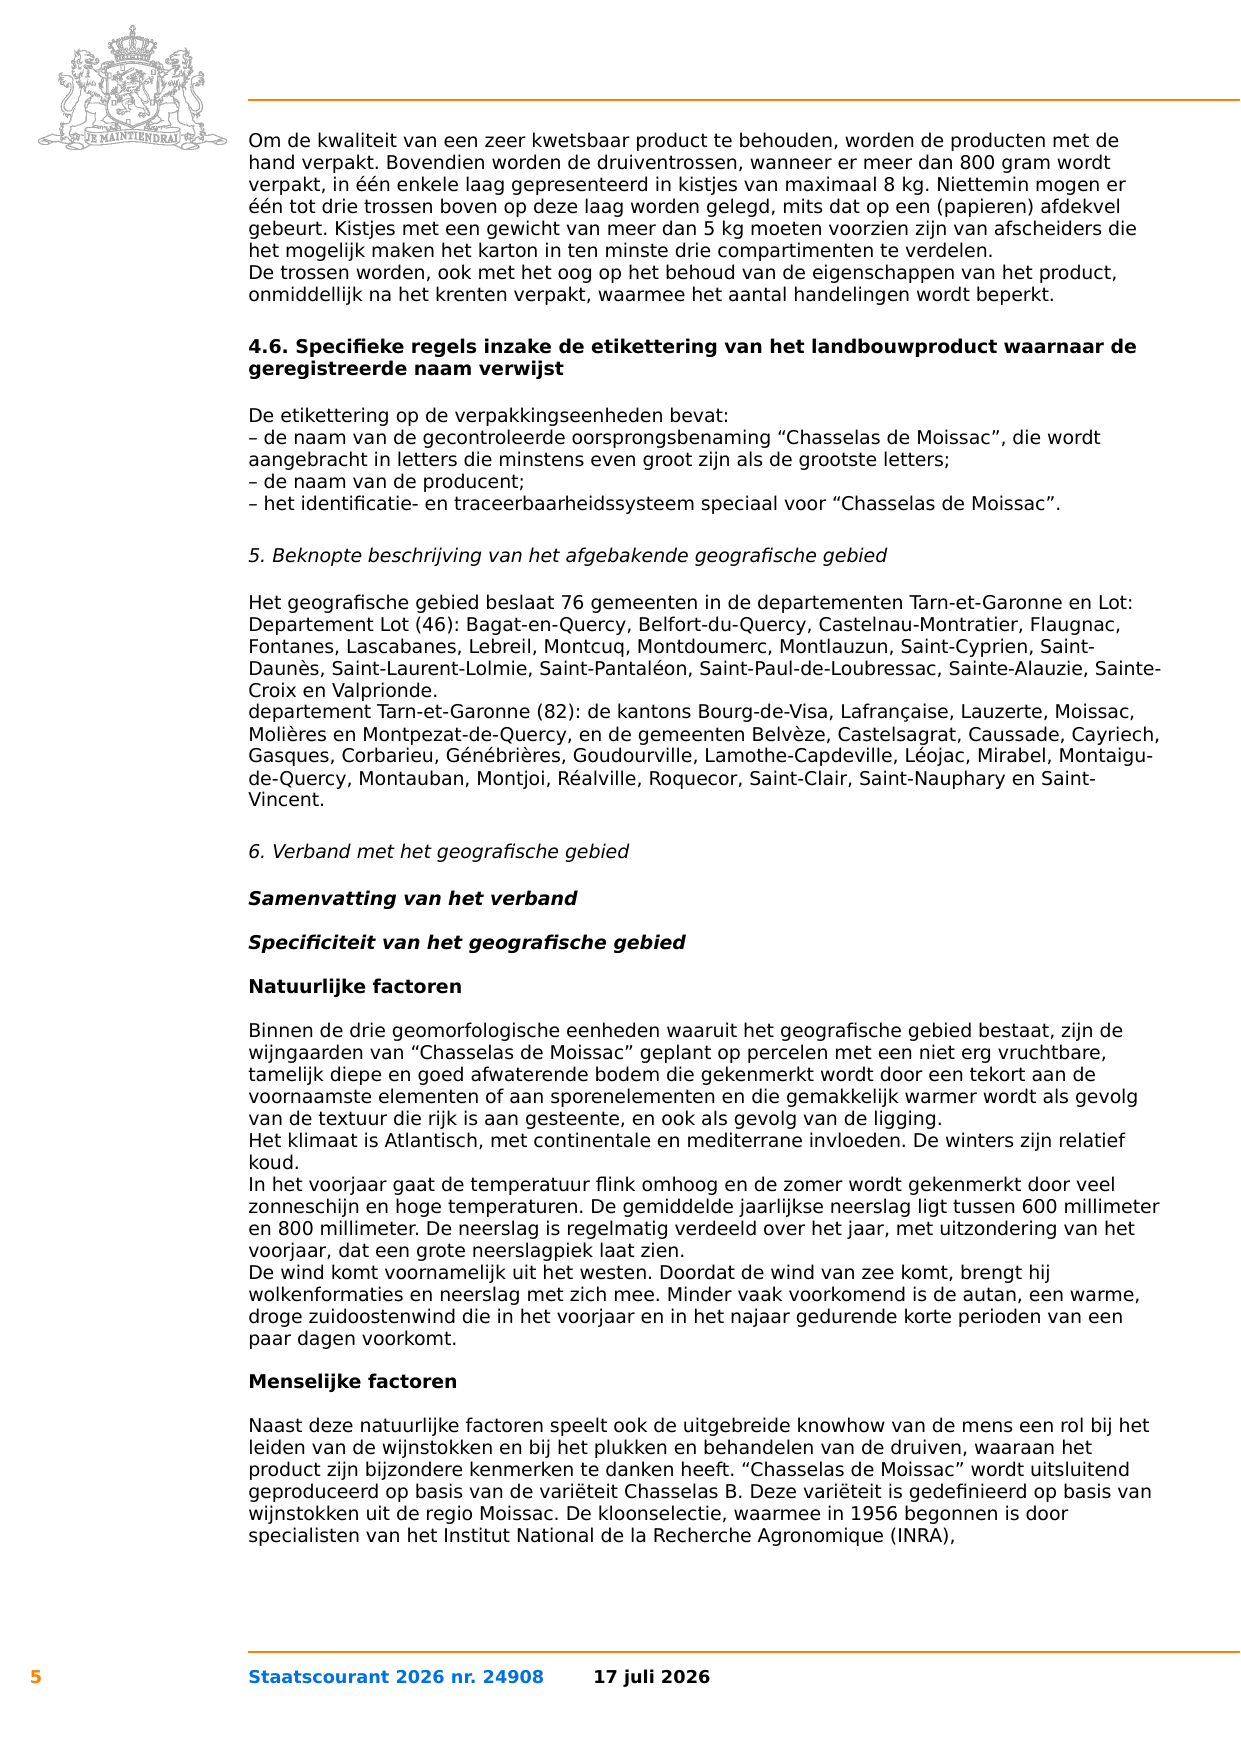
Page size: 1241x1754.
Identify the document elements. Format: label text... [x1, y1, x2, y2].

text departement Tarn-et-Garonne (82): de kantons Bourg-de-Visa, Lafrançaise, Lauzerte, Moissac, Molières en Montpezat-de-Quercy, en de gemeenten Belvèze, Castelsagrat, Caussade, Cayriech, Gasques, Corbarieu, Génébrières, Goudourville, Lamothe-Capdeville, Léojac, Mirabel, Montaigu-de-Quercy, Montauban, Montjoi, Réalville, Roquecor, Saint-Clair, Saint-Nauphary en Saint-Vincent. [248, 701, 1163, 811]
subtitle Natuurlijke factoren [248, 976, 1163, 998]
text De trossen worden, ook met het oog op het behoud van de eigenschappen van het product, onmiddellijk na het krenten verpakt, waarmee het aantal handelingen wordt beperkt. [248, 262, 1163, 306]
text Het klimaat is Atlantisch, met continentale en mediterrane invloeden. De winters zijn relatief koud. [248, 1130, 1163, 1174]
text De wind komt voornamelijk uit het westen. Doordat de wind van zee komt, brengt hij wolkenformaties en neerslag met zich mee. Minder vaak voorkomend is de autan, een warme, droge zuidoostenwind die in het voorjaar en in het najaar gedurende korte perioden van een paar dagen voorkomt. [248, 1262, 1163, 1349]
text – de naam van de gecontroleerde oorsprongsbenaming “Chasselas de Moissac”, die wordt aangebracht in letters die minstens even groot zijn als de grootste letters; [248, 427, 1163, 471]
text Het geografische gebied beslaat 76 gemeenten in de departementen Tarn-et-Garonne en Lot: [248, 592, 1163, 613]
subtitle Specificiteit van het geografische gebied [248, 932, 1163, 954]
text – de naam van de producent; [248, 471, 1163, 493]
text – het identificatie- en traceerbaarheidssysteem speciaal voor “Chasselas de Moissac”. [248, 493, 1163, 514]
picture [38, 25, 227, 150]
text Om de kwaliteit van een zeer kwetsbaar product te behouden, worden de producten met de hand verpakt. Bovendien worden de druiventrossen, wanneer er meer dan 800 gram wordt verpakt, in één enkele laag gepresenteerd in kistjes van maximaal 8 kg. Niettemin mogen er één tot drie trossen boven op deze laag worden gelegd, mits dat op een (papieren) afdekvel gebeurt. Kistjes met een gewicht van meer dan 5 kg moeten voorzien zijn van afscheiders die het mogelijk maken het karton in ten minste drie compartimenten te verdelen. [248, 130, 1163, 262]
text In het voorjaar gaat de temperatuur flink omhoog en de zomer wordt gekenmerkt door veel zonneschijn en hoge temperaturen. De gemiddelde jaarlijkse neerslag ligt tussen 600 millimeter en 800 millimeter. De neerslag is regelmatig verdeeld over het jaar, met uitzondering van het voorjaar, dat een grote neerslagpiek laat zien. [248, 1174, 1163, 1262]
subtitle 6. Verband met het geografische gebied [248, 841, 1163, 863]
subtitle 4.6. Specifieke regels inzake de etikettering van het landbouwproduct waarnaar de geregistreerde naam verwijst [248, 336, 1163, 380]
subtitle Menselijke factoren [248, 1371, 1163, 1393]
subtitle 5. Beknopte beschrijving van het afgebakende geografische gebied [248, 544, 1163, 567]
text Naast deze natuurlijke factoren speelt ook de uitgebreide knowhow van de mens een rol bij het leiden van de wijnstokken en bij het plukken en behandelen van de druiven, waaraan het product zijn bijzondere kenmerken te danken heeft. “Chasselas de Moissac” wordt uitsluitend geproduceerd op basis van de variëteit Chasselas B. Deze variëteit is gedefinieerd op basis van wijnstokken uit de regio Moissac. De kloonselectie, waarmee in 1956 begonnen is door specialisten van het Institut National de la Recherche Agronomique (INRA), [248, 1415, 1163, 1547]
text De etikettering op de verpakkingseenheden bevat: [248, 405, 1163, 427]
text Departement Lot (46): Bagat-en-Quercy, Belfort-du-Quercy, Castelnau-Montratier, Flaugnac, Fontanes, Lascabanes, Lebreil, Montcuq, Montdoumerc, Montlauzun, Saint-Cyprien, Saint-Daunès, Saint-Laurent-Lolmie, Saint-Pantaléon, Saint-Paul-de-Loubressac, Sainte-Alauzie, Sainte-Croix en Valprionde. [248, 613, 1163, 701]
subtitle Samenvatting van het verband [248, 888, 1163, 910]
text Binnen de drie geomorfologische eenheden waaruit het geografische gebied bestaat, zijn de wijngaarden van “Chasselas de Moissac” geplant op percelen met een niet erg vruchtbare, tamelijk diepe en goed afwaterende bodem die gekenmerkt wordt door een tekort aan de voornaamste elementen of aan sporenelementen en die gemakkelijk warmer wordt als gevolg van de textuur die rijk is aan gesteente, en ook als gevolg van de ligging. [248, 1020, 1163, 1130]
